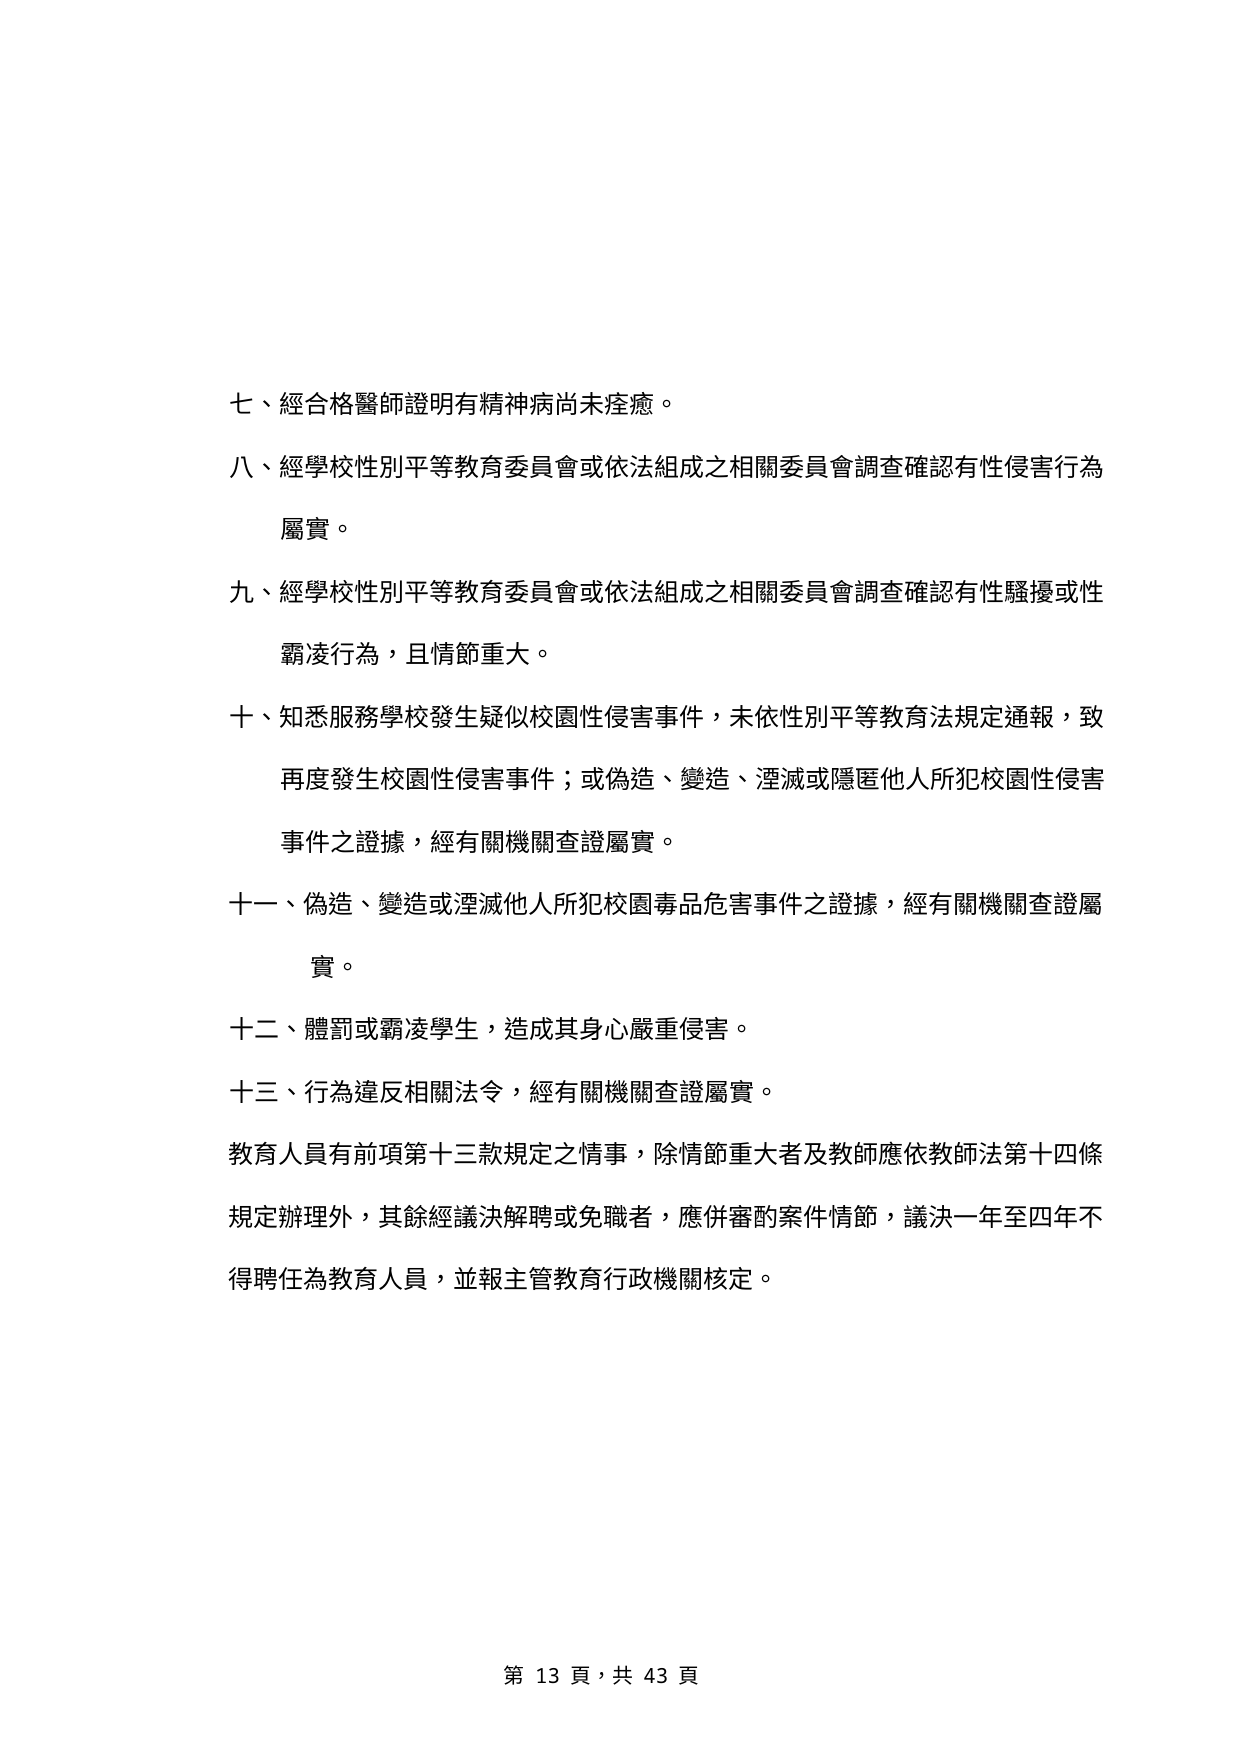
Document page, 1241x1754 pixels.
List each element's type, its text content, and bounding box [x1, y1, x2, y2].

text 教育人員有前項第十三款規定之情事，除情節重大者及教師應依教師法第十四條規定辦理外，其餘經議決解聘或免職者，應併審酌案件情節，議決一年至四年不得聘任為教育人員，並報主管教育行政機關核定。 [229, 1111, 1122, 1298]
text 九、經學校性別平等教育委員會或依法組成之相關委員會調查確認有性騷擾或性 霸凌行為，且情節重大。 [229, 548, 1122, 673]
text 十、知悉服務學校發生疑似校園性侵害事件，未依性別平等教育法規定通報，致再度發生校園性侵害事件；或偽造、變造、湮滅或隱匿他人所犯校園性侵害事件之證據，經有關機關查證屬實。 [229, 673, 1122, 861]
text 十一、偽造、變造或湮滅他人所犯校園毒品危害事件之證據，經有關機關查證屬實。 [229, 861, 1122, 986]
text 八、經學校性別平等教育委員會或依法組成之相關委員會調查確認有性侵害行為 屬實。 [229, 423, 1122, 548]
text 七、經合格醫師證明有精神病尚未痊癒。 [118, 361, 1122, 423]
text 十三、行為違反相關法令，經有關機關查證屬實。 [118, 1048, 1122, 1111]
text 十二、體罰或霸凌學生，造成其身心嚴重侵害。 [118, 986, 1122, 1048]
